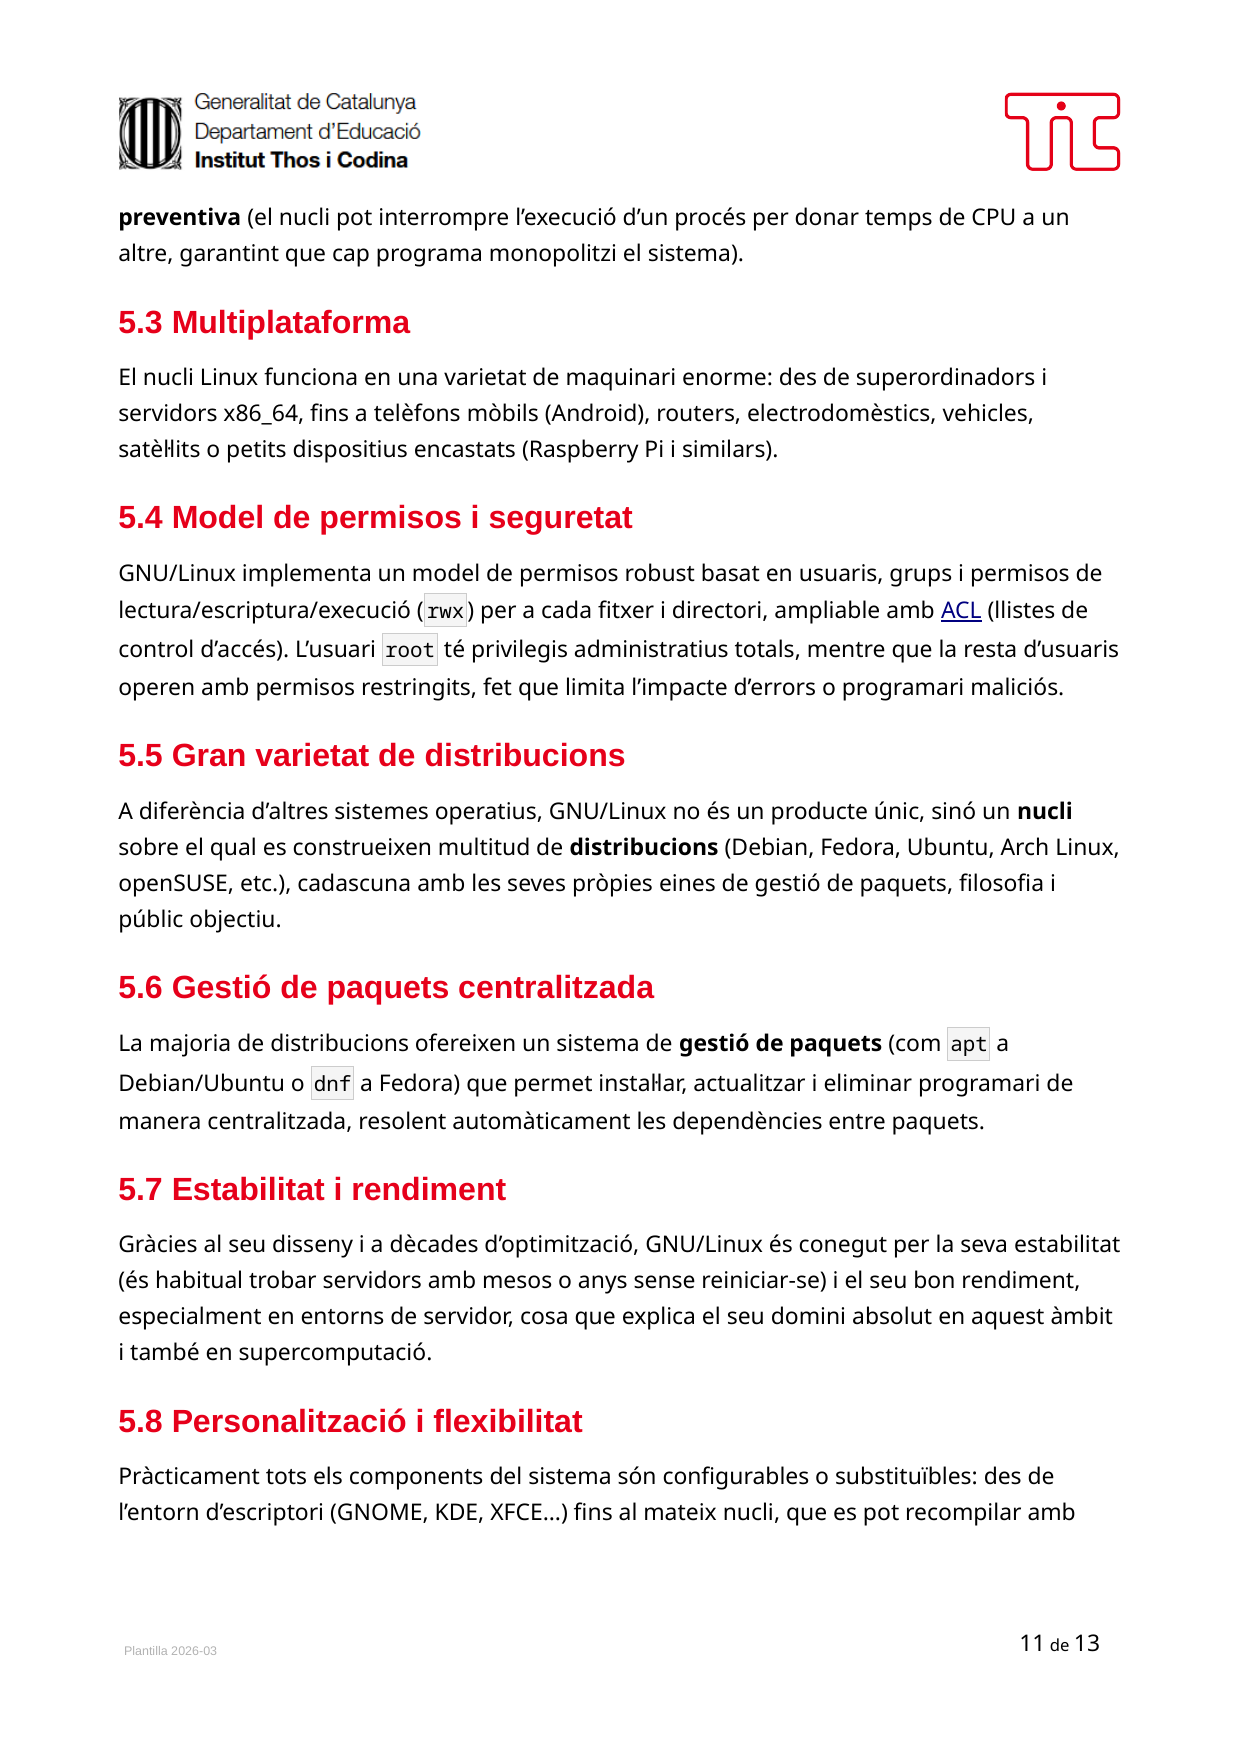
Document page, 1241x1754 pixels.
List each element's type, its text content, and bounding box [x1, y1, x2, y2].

subtitle 5.5 Gran varietat de distribucions [118, 737, 1122, 774]
text GNU/Linux implementa un model de permisos robust basat en usuaris, grups i permisos de lectura/escriptura/execució (rwx) per a cada fitxer i directori, ampliable amb ACL (llistes de control d’accés). L’usuari root té privilegis administratius totals, mentre que la resta d’usuaris operen amb permisos restringits, fet que limita l’impacte d’errors o programari maliciós. [118, 557, 1122, 702]
text A diferència d’altres sistemes operatius, GNU/Linux no és un producte únic, sinó un nucli sobre el qual es construeixen multitud de distribucions (Debian, Fedora, Ubuntu, Arch Linux, openSUSE, etc.), cadascuna amb les seves pròpies eines de gestió de paquets, filosofia i públic objectiu. [118, 795, 1122, 934]
text Gràcies al seu disseny i a dècades d’optimització, GNU/Linux és conegut per la seva estabilitat (és habitual trobar servidors amb mesos o anys sense reiniciar-se) i el seu bon rendiment, especialment en entorns de servidor, cosa que explica el seu domini absolut en aquest àmbit i també en supercomputació. [118, 1228, 1122, 1367]
subtitle 5.7 Estabilitat i rendiment [118, 1170, 1122, 1207]
text La majoria de distribucions ofereixen un sistema de gestió de paquets (com apt a Debian/Ubuntu o dnf a Fedora) que permet instal·lar, actualitzar i eliminar programari de manera centralitzada, resolent automàticament les dependències entre paquets. [118, 1027, 1122, 1136]
text preventiva (el nucli pot interrompre l’execució d’un procés per donar temps de CPU a un altre, garantint que cap programa monopolitzi el sistema). [118, 201, 1122, 268]
picture [118, 92, 422, 171]
picture [1004, 92, 1123, 171]
subtitle 5.8 Personalització i flexibilitat [118, 1402, 1122, 1439]
subtitle 5.4 Model de permisos i seguretat [118, 499, 1122, 536]
text Pràcticament tots els components del sistema són configurables o substituïbles: des de l’entorn d’escriptori (GNOME, KDE, XFCE…) fins al mateix nucli, que es pot recompilar amb [118, 1460, 1122, 1527]
subtitle 5.3 Multiplataforma [118, 303, 1122, 340]
subtitle 5.6 Gestió de paquets centralitzada [118, 968, 1122, 1005]
text El nucli Linux funciona en una varietat de maquinari enorme: des de superordinadors i servidors x86_64, fins a telèfons mòbils (Android), routers, electrodomèstics, vehicles, satèl·lits o petits dispositius encastats (Raspberry Pi i similars). [118, 361, 1122, 464]
